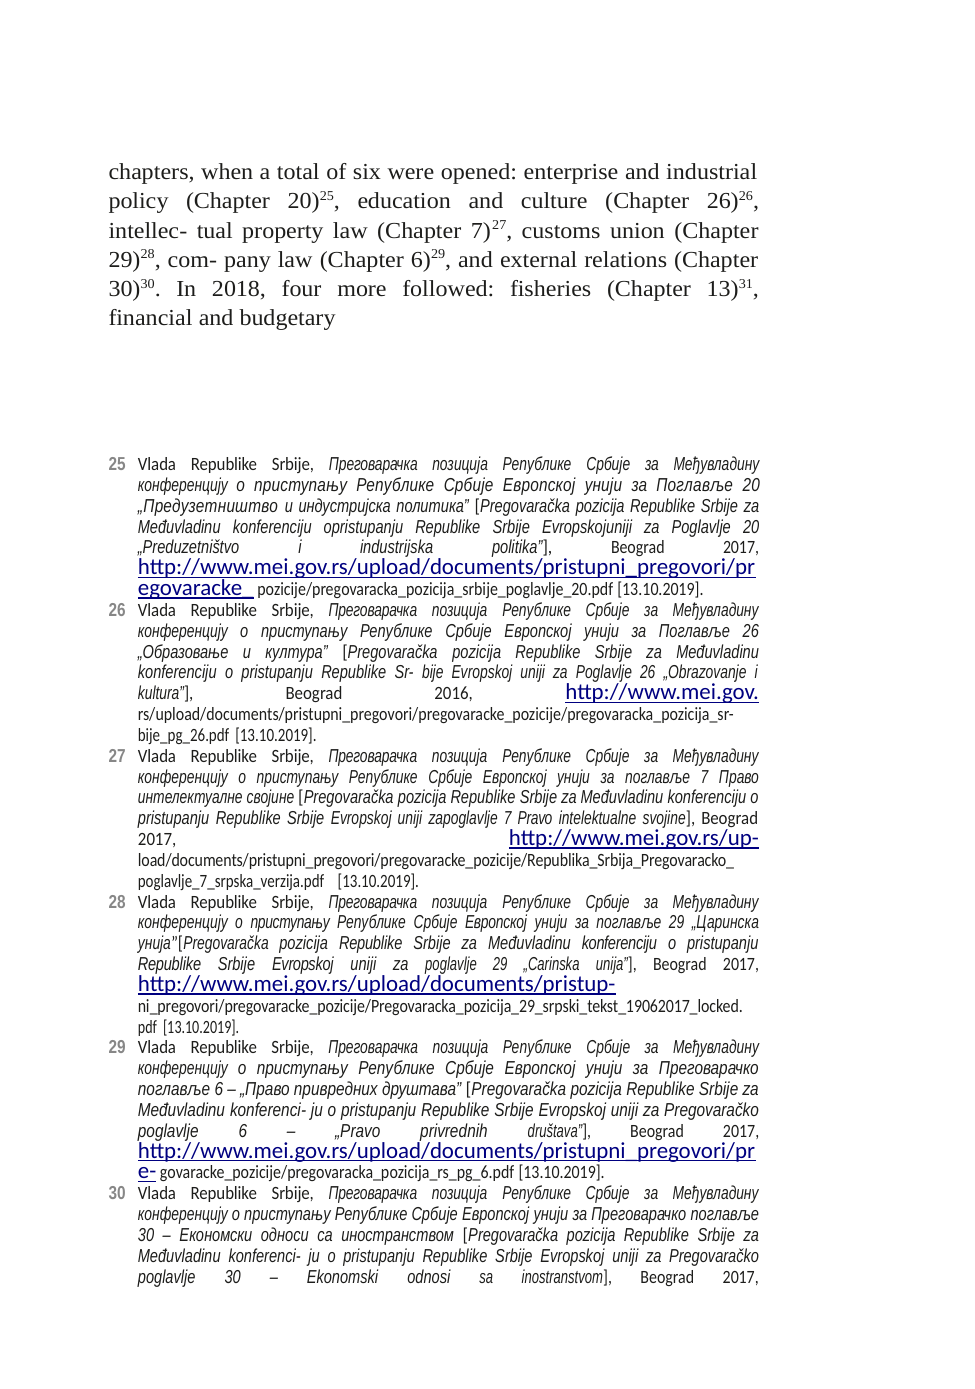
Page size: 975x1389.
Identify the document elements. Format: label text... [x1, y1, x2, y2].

text chapters, when a total of six were opened: enterprise and industrial policy (Chapter 20)25, education and culture (Chapter 26)26, intellec- tual property law (Chapter 7)27, customs union (Chapter 29)28, com- pany law (Chapter 6)29, and external relations (Chapter 30)30. In 2018, four more followed: fisheries (Chapter 13)31, financial and budgetary [108, 158, 759, 331]
list Vlada Republike Srbije, Преговарачка позиција Републике Србије за Међувладину конференцију о приступању Републике Србије Европској унији за Поглавље 26 „Образовање и култура” [Pregovaračka pozicija Republike Srbije za Međuvladinu konferenciju o pristupanju Republike Sr- bije Evropskoj uniji za Poglavlje 26 „Obrazovanje i kultura”], Beograd 2016, http://www.mei.gov. rs/upload/documents/pristupni_pregovori/pregovaracke_pozicije/pregovaracka_pozicija_sr- bije_pg_26.pdf [13.10.2019]. [108, 600, 759, 746]
list Vlada Republike Srbije, Преговарачка позиција Републике Србије за Међувладину конференцију о приступању Републике Србије Европској унији за поглавље 29 „Царинска унија”[Pregovaračka pozicija Republike Srbije za Međuvladinu konferenciju o pristupanju Republike Srbije Evropskoj uniji za poglavlje 29 „Carinska unija”], Beograd 2017, http://www.mei.gov.rs/upload/documents/pristup- ni_pregovori/pregovaracke_pozicije/Pregovaracka_pozicija_29_srpski_tekst_19062017_locked. pdf [13.10.2019]. [108, 891, 759, 1037]
list Vlada Republike Srbije, Преговарачка позиција Републике Србије за Међувладину конференцију о приступању Републике Србије Европској унији за поглавље 7 Право интелектуалне својине [Pregovaračka pozicija Republike Srbije za Međuvladinu konferenciju o pristupanju Republike Srbije Evropskoj uniji zapoglavlje 7 Pravo intelektualne svojine], Beograd 2017, http://www.mei.gov.rs/up- load/documents/pristupni_pregovori/pregovaracke_pozicije/Republika_Srbija_Pregovaracko_ poglavlje_7_srpska_verzija.pdf [13.10.2019]. [108, 746, 759, 891]
list Vlada Republike Srbije, Преговарачка позиција Републике Србије за Међувладину конференцију о приступању Републике Србије Европској унији за Преговарачко поглавље 30 – Економски односи са иностранством [Pregovaračka pozicija Republike Srbije za Međuvladinu konferenci- ju o pristupanju Republike Srbije Evropskoj uniji za Pregovaračko poglavlje 30 – Ekonomski odnosi sa inostranstvom], Beograd 2017, [108, 1183, 759, 1287]
list Vlada Republike Srbije, Преговарачка позиција Републике Србије за Међувладину конференцију о приступању Републике Србије Европској унији за Преговарачко поглавље 6 – „Право привредних друштава” [Pregovaračka pozicija Republike Srbije za Međuvladinu konferenci- ju o pristupanju Republike Srbije Evropskoj uniji za Pregovaračko poglavlje 6 – „Pravo privrednih društava”], Beograd 2017, http://www.mei.gov.rs/upload/documents/pristupni_pregovori/pre- govaracke_pozicije/pregovaracka_pozicija_rs_pg_6.pdf [13.10.2019]. [108, 1037, 759, 1183]
list Vlada Republike Srbije, Преговарачка позиција Републике Србије за Међувладину конференцију о приступању Републике Србије Европској унији за Поглавље 20 „Предузетништво и индустријска политика” [Pregovaračka pozicija Republike Srbije za Međuvladinu konferenciju opristupanju Republike Srbije Evropskojuniji za Poglavlje 20 „Preduzetništvo i industrijska politika”], Beograd 2017, http://www.mei.gov.rs/upload/documents/pristupni_pregovori/pregovaracke_ pozicije/pregovaracka_pozicija_srbije_poglavlje_20.pdf [13.10.2019]. [108, 454, 759, 600]
